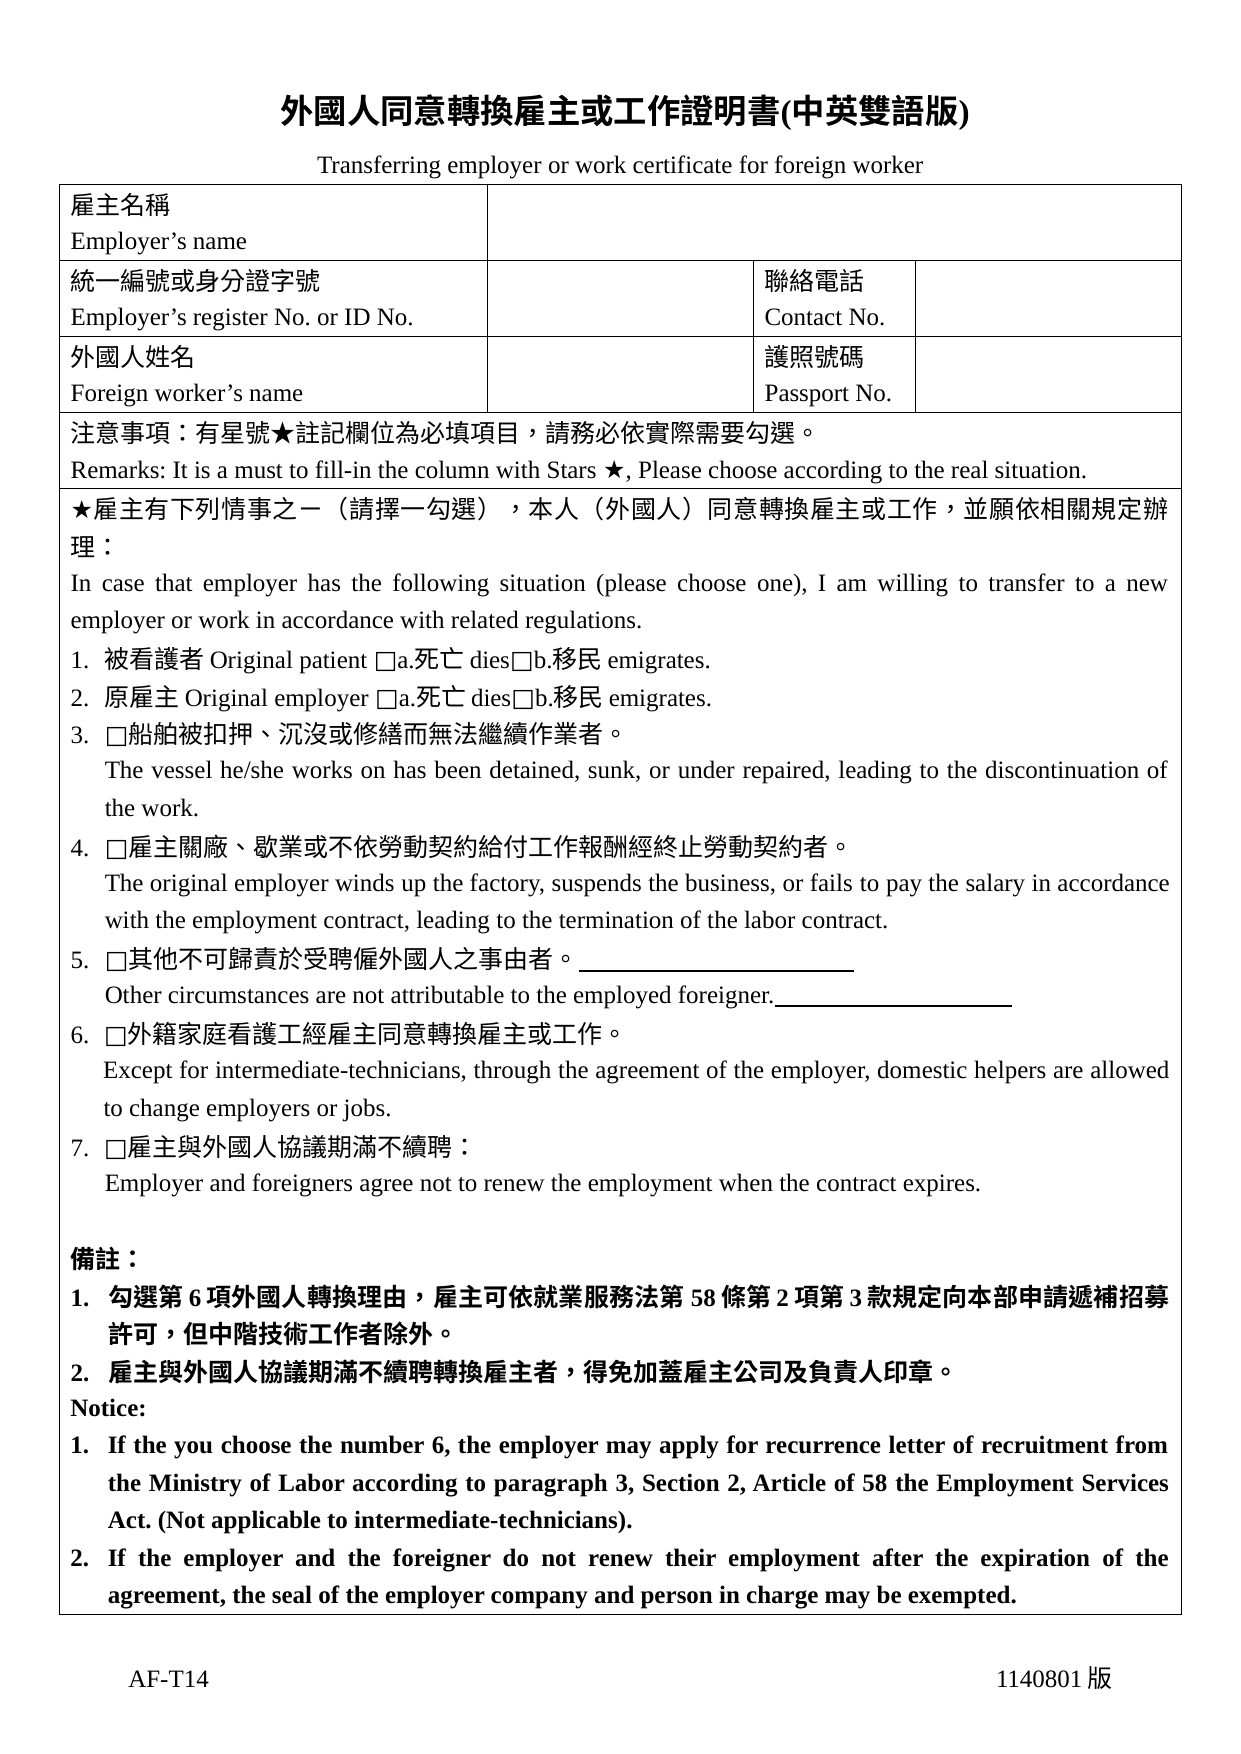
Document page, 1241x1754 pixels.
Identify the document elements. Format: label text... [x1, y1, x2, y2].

text Transferring employer or work certificate for foreign worker [59, 146, 1181, 184]
table_header [488, 185, 1181, 260]
text 外國人同意轉換雇主或工作證明書(中英雙語版) [59, 71, 1191, 146]
table_cell 護照號碼Passport No. [754, 337, 915, 412]
table_cell [488, 261, 753, 336]
table_cell 統一編號或身分證字號 Employer’s register No. or ID No. [60, 261, 487, 336]
table_cell 外國人姓名 Foreign worker’s name [60, 337, 487, 412]
table_cell [916, 261, 1181, 336]
table_cell [488, 337, 753, 412]
table_cell ★雇主有下列情事之ㄧ（請擇一勾選），本人（外國人）同意轉換雇主或工作，並願依相關規定辦理： In case that employer has the following situation (please choose one), I am willing to transfer to a new employer or work in accordance with related regulations. 被看護者Original patient □a.死亡dies□b.移民emigrates. 原雇主Original employer □a.死亡dies□b.移民emigrates. □船舶被扣押、沉沒或修繕而無法繼續作業者。 The vessel he/she works on has been detained, sunk, or under repaired, leading to the discontinuation of the work. □雇主關廠、歇業或不依勞動契約給付工作報酬經終止勞動契約者。 The original employer winds up the factory, suspends the business, or fails to pay the salary in accordance with the employment contract, leading to the termination of the labor contract. □其他不可歸責於受聘僱外國人之事由者。 Other circumstances are not attributable to the employed foreigner. □外籍家庭看護工經雇主同意轉換雇主或工作。 Except for intermediate-technicians, through the agreement of the employer, domestic helpers are allowed to change employers or jobs. □雇主與外國人協議期滿不續聘： Employer and foreigners agree not to renew the employment when the contract expires. 備註： 勾選第6項外國人轉換理由，雇主可依就業服務法第58條第2項第3款規定向本部申請遞補招募許可，但中階技術工作者除外。 雇主與外國人協議期滿不續聘轉換雇主者，得免加蓋雇主公司及負責人印章。 Notice: If the you choose the number 6, the employer may apply for recurrence letter of recruitment from the Ministry of Labor according to paragraph 3, Section 2, Article of 58 the Employment Services Act. (Not applicable to intermediate-technicians). If the employer and the foreigner do not renew their employment after the expiration of the agreement, the seal of the employer company and person in charge may be exempted. [60, 489, 1181, 1614]
table_header 雇主名稱 Employer’s name [60, 185, 487, 260]
table_cell 聯絡電話Contact No. [754, 261, 915, 336]
table_cell [916, 337, 1181, 412]
table_cell 注意事項：有星號★註記欄位為必填項目，請務必依實際需要勾選。 Remarks: It is a must to fill-in the column with Stars ★, Please choose according to the real situation. [60, 413, 1181, 488]
